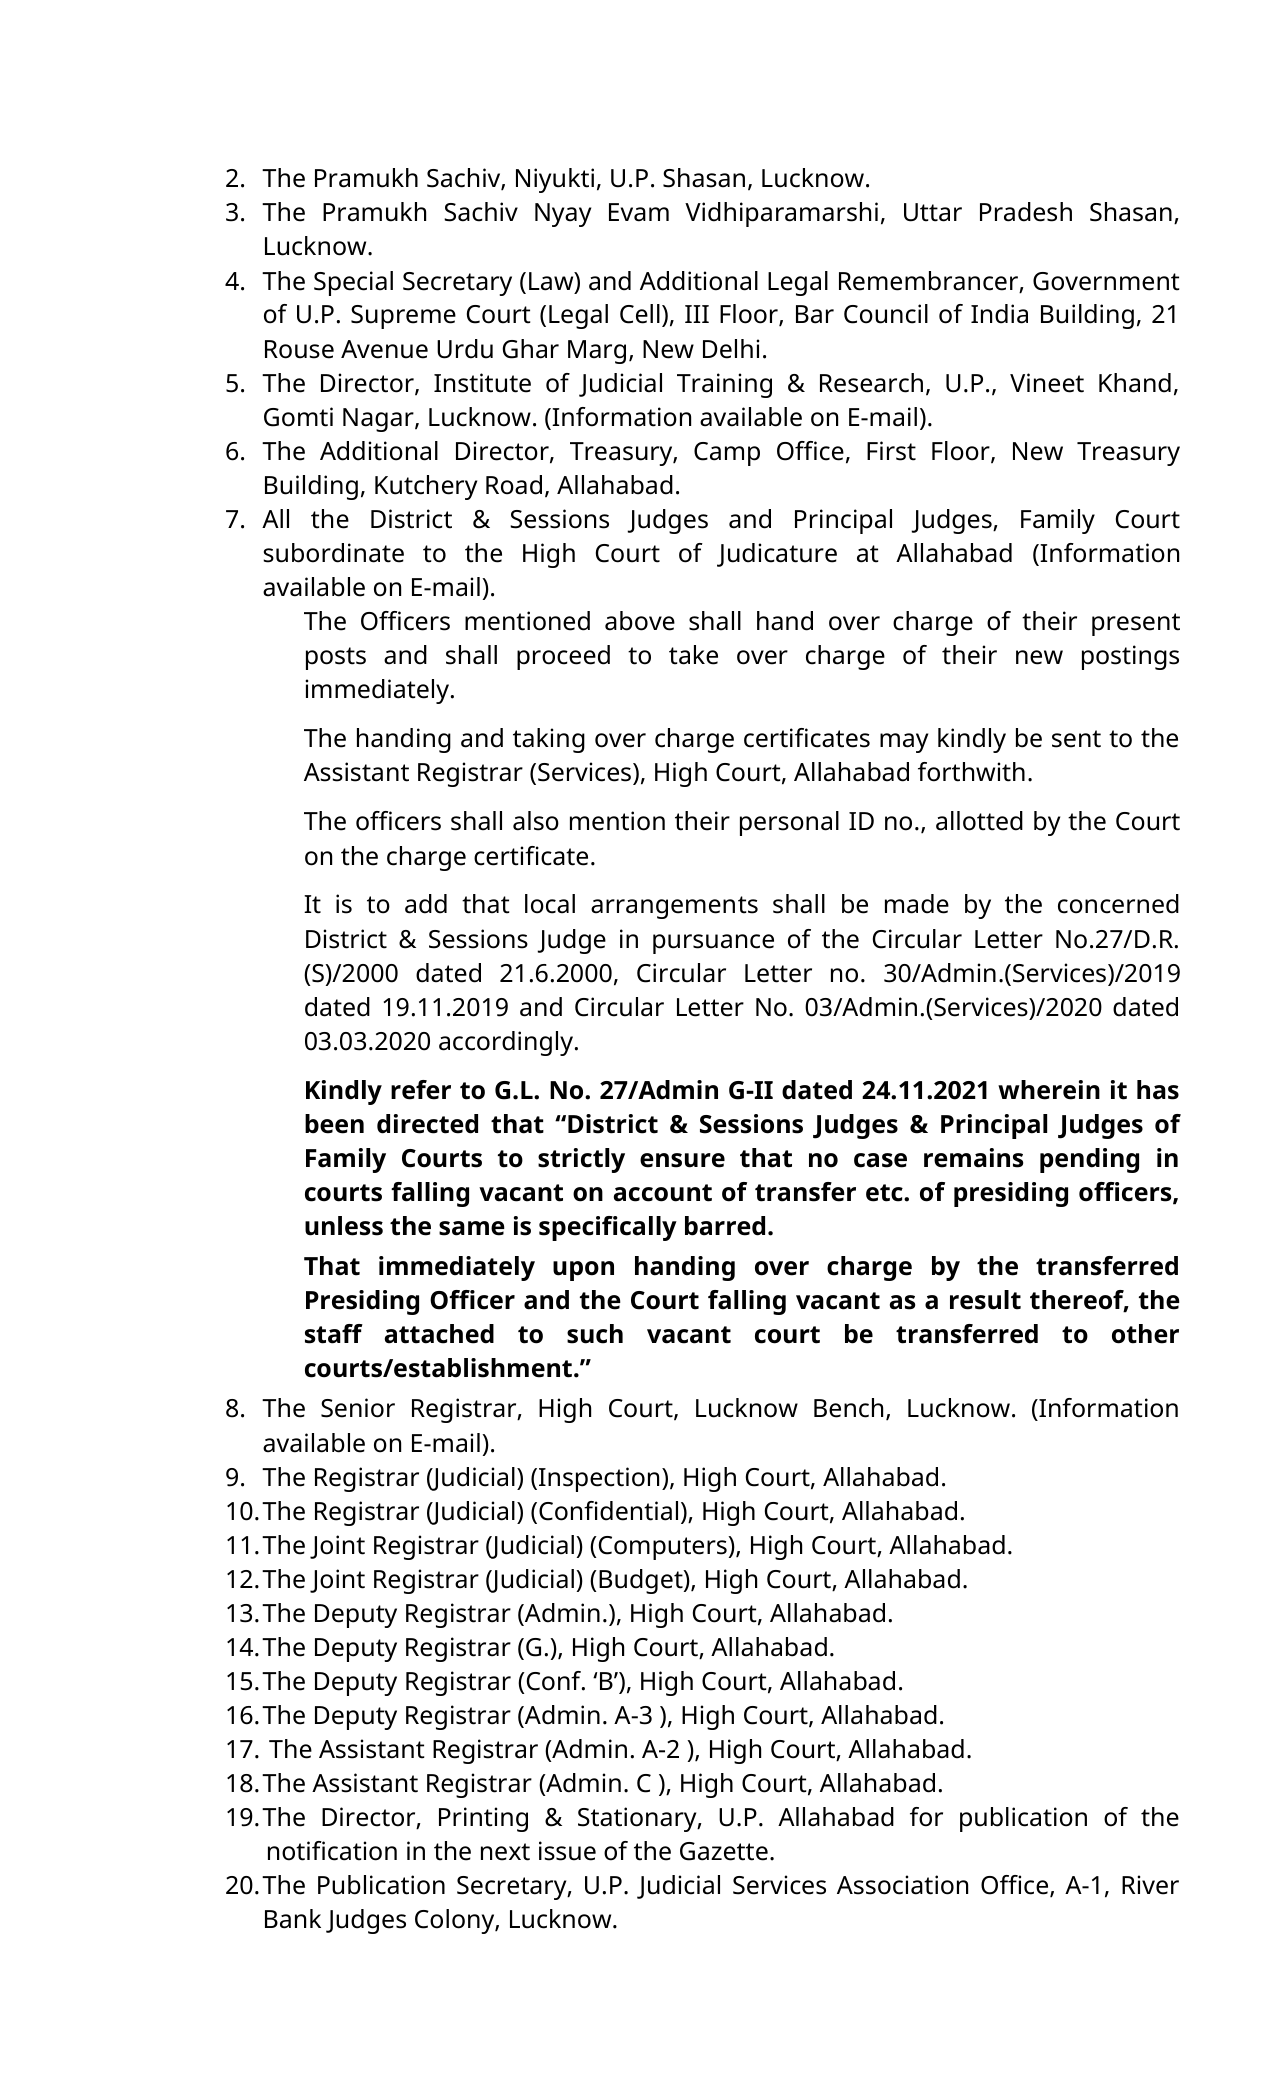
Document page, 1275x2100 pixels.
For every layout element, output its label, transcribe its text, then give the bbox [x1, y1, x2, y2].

text Kindly refer to G.L. No. 27/Admin G-II dated 24.11.2021 wherein it has been directed that “District & Sessions Judges & Principal Judges of Family Courts to strictly ensure that no case remains pending in courts falling vacant on account of transfer etc. of presiding officers, unless the same is specifically barred. [303, 1072, 1181, 1243]
list The Special Secretary (Law) and Additional Legal Remembrancer, Government of U.P. Supreme Court (Legal Cell), III Floor, Bar Council of India Building, 21 Rouse Avenue Urdu Ghar Marg, New Delhi. [225, 263, 1181, 365]
list The Joint Registrar (Judicial) (Budget), High Court, Allahabad. [225, 1561, 1181, 1596]
text The Officers mentioned above shall hand over charge of their present posts and shall proceed to take over charge of their new postings immediately. [303, 604, 1181, 706]
list All the District & Sessions Judges and Principal Judges, Family Court subordinate to the High Court of Judicature at Allahabad (Information available on E-mail). [225, 502, 1181, 604]
list The Assistant Registrar (Admin. C ), High Court, Allahabad. [225, 1766, 1181, 1800]
list The Director, Institute of Judicial Training & Research, U.P., Vineet Khand, Gomti Nagar, Lucknow. (Information available on E-mail). [225, 365, 1181, 433]
text The officers shall also mention their personal ID no., allotted by the Court on the charge certificate. [303, 804, 1181, 872]
list The Pramukh Sachiv Nyay Evam Vidhiparamarshi, Uttar Pradesh Shasan, Lucknow. [225, 195, 1181, 263]
list The Pramukh Sachiv, Niyukti, U.P. Shasan, Lucknow. [225, 161, 1181, 195]
list The Registrar (Judicial) (Inspection), High Court, Allahabad. [225, 1459, 1181, 1493]
list The Deputy Registrar (Admin. A-3 ), High Court, Allahabad. [225, 1698, 1181, 1732]
list The Deputy Registrar (G.), High Court, Allahabad. [225, 1629, 1181, 1664]
list The Assistant Registrar (Admin. A-2 ), High Court, Allahabad. [225, 1732, 1181, 1766]
list The Deputy Registrar (Conf. ‘B’), High Court, Allahabad. [225, 1664, 1181, 1698]
text It is to add that local arrangements shall be made by the concerned District & Sessions Judge in pursuance of the Circular Letter No.27/D.R.(S)/2000 dated 21.6.2000, Circular Letter no. 30/Admin.(Services)/2019 dated 19.11.2019 and Circular Letter No. 03/Admin.(Services)/2020 dated 03.03.2020 accordingly. [303, 887, 1181, 1057]
list The Publication Secretary, U.P. Judicial Services Association Office, A-1, River Bank Judges Colony, Lucknow. [225, 1868, 1181, 1936]
list The Additional Director, Treasury, Camp Office, First Floor, New Treasury Building, Kutchery Road, Allahabad. [225, 433, 1181, 502]
text That immediately upon handing over charge by the transferred Presiding Officer and the Court falling vacant as a result thereof, the staff attached to such vacant court be transferred to other courts/establishment.” [303, 1249, 1181, 1385]
list The Deputy Registrar (Admin.), High Court, Allahabad. [225, 1596, 1181, 1629]
list The Director, Printing & Stationary, U.P. Allahabad for publication of the notification in the next issue of the Gazette. [225, 1800, 1181, 1868]
list The Registrar (Judicial) (Confidential), High Court, Allahabad. [225, 1493, 1181, 1527]
text The handing and taking over charge certificates may kindly be sent to the Assistant Registrar (Services), High Court, Allahabad forthwith. [303, 721, 1181, 789]
list The Senior Registrar, High Court, Lucknow Bench, Lucknow. (Information available on E-mail). [225, 1391, 1181, 1459]
list The Joint Registrar (Judicial) (Computers), High Court, Allahabad. [225, 1527, 1181, 1561]
